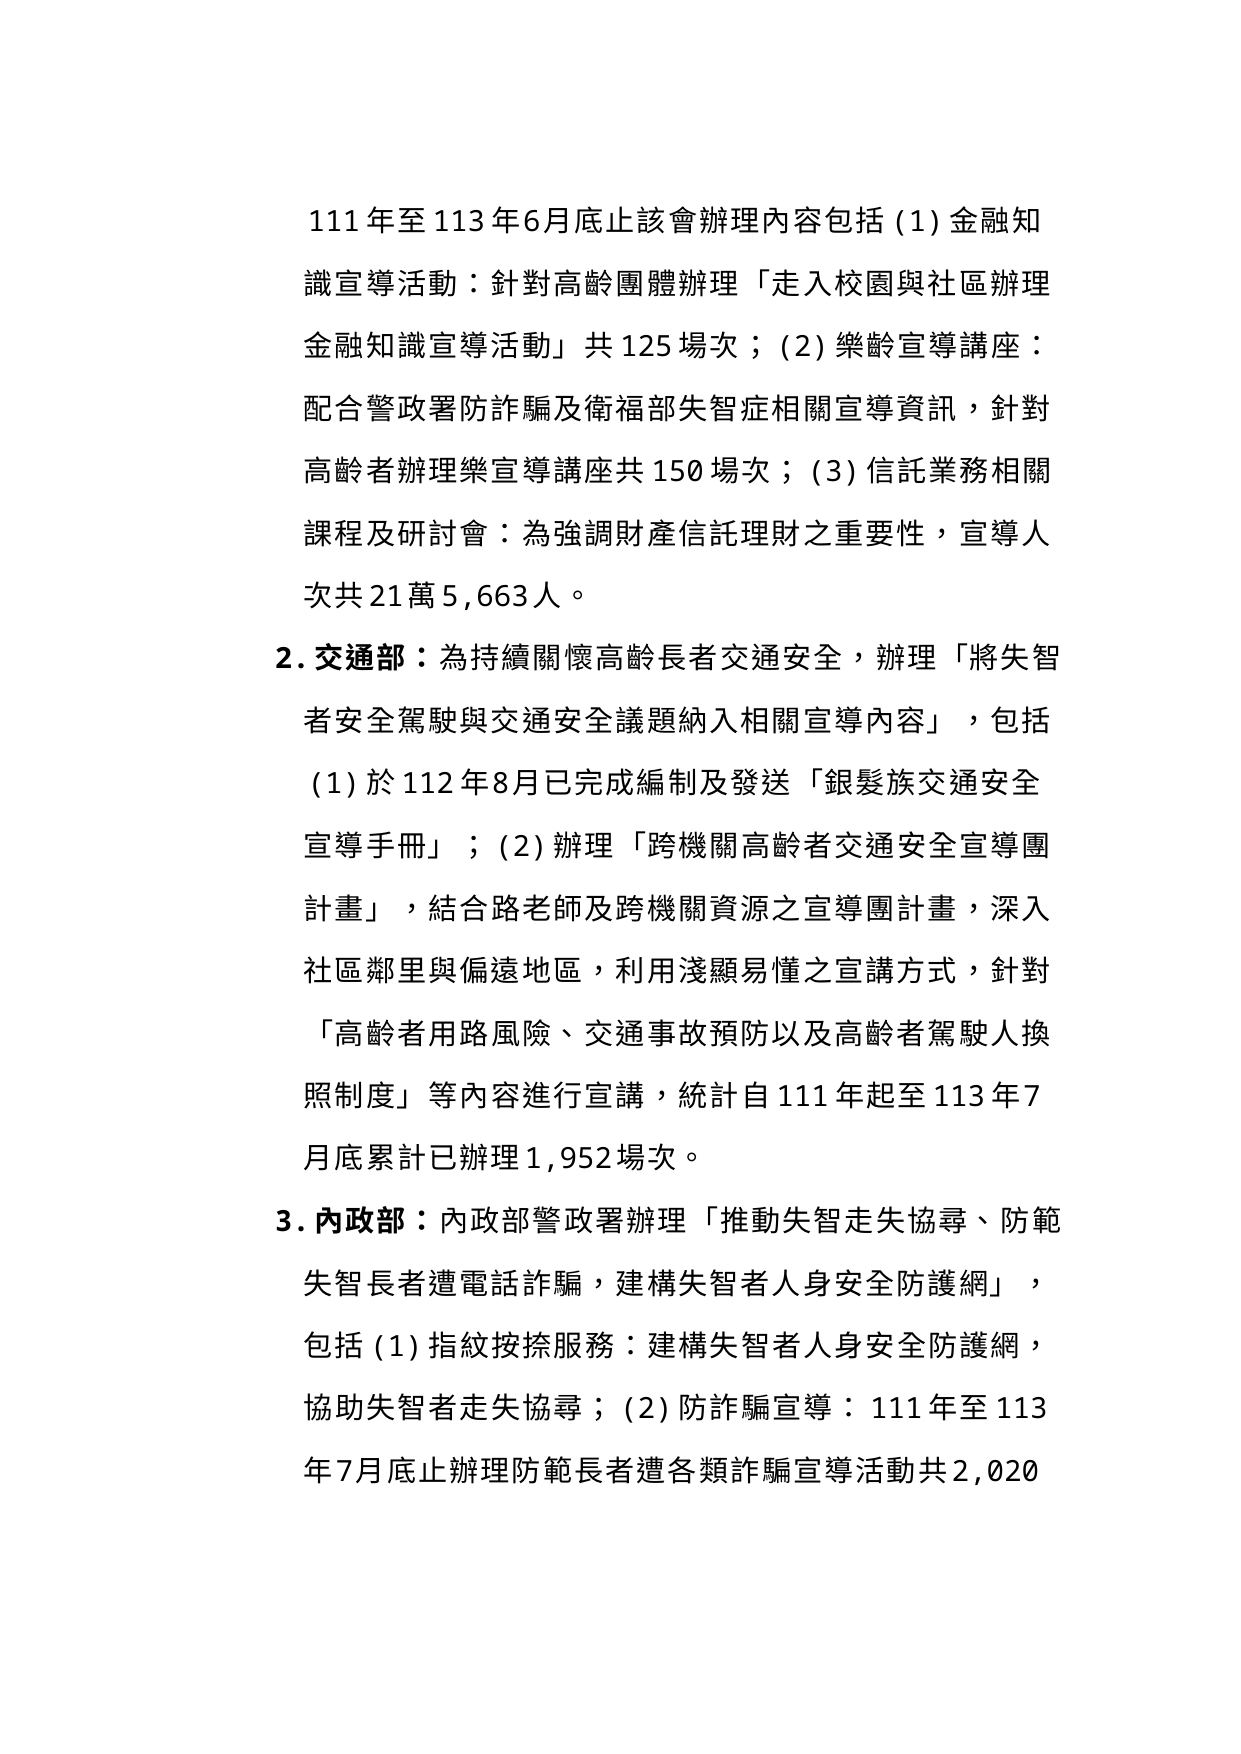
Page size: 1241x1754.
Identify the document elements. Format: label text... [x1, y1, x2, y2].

text 3.內政部：內政部警政署辦理「推動失智走失協尋、防範失智長者遭電話詐騙，建構失智者人身安全防護網」，包括(1)指紋按捺服務：建構失智者人身安全防護網，協助失智者走失協尋；(2)防詐騙宣導：111年至113年7月底止辦理防範長者遭各類詐騙宣導活動共2,020 [266, 1177, 1063, 1490]
text 2.交通部：為持續關懷高齡長者交通安全，辦理「將失智者安全駕駛與交通安全議題納入相關宣導內容」，包括(1)於112年8月已完成編制及發送「銀髮族交通安全宣導手冊」；(2)辦理「跨機關高齡者交通安全宣導團計畫」，結合路老師及跨機關資源之宣導團計畫，深入社區鄰里與偏遠地區，利用淺顯易懂之宣講方式，針對「高齡者用路風險、交通事故預防以及高齡者駕駛人換照制度」等內容進行宣講，統計自111年起至113年7月底累計已辦理1,952場次。 [266, 615, 1063, 1177]
text 111年至113年6月底止該會辦理內容包括(1)金融知識宣導活動：針對高齡團體辦理「走入校園與社區辦理金融知識宣導活動」共125場次；(2)樂齡宣導講座：配合警政署防詐騙及衛福部失智症相關宣導資訊，針對高齡者辦理樂宣導講座共150場次；(3)信託業務相關課程及研討會：為強調財產信託理財之重要性，宣導人次共21萬5,663人。 [266, 177, 1063, 615]
